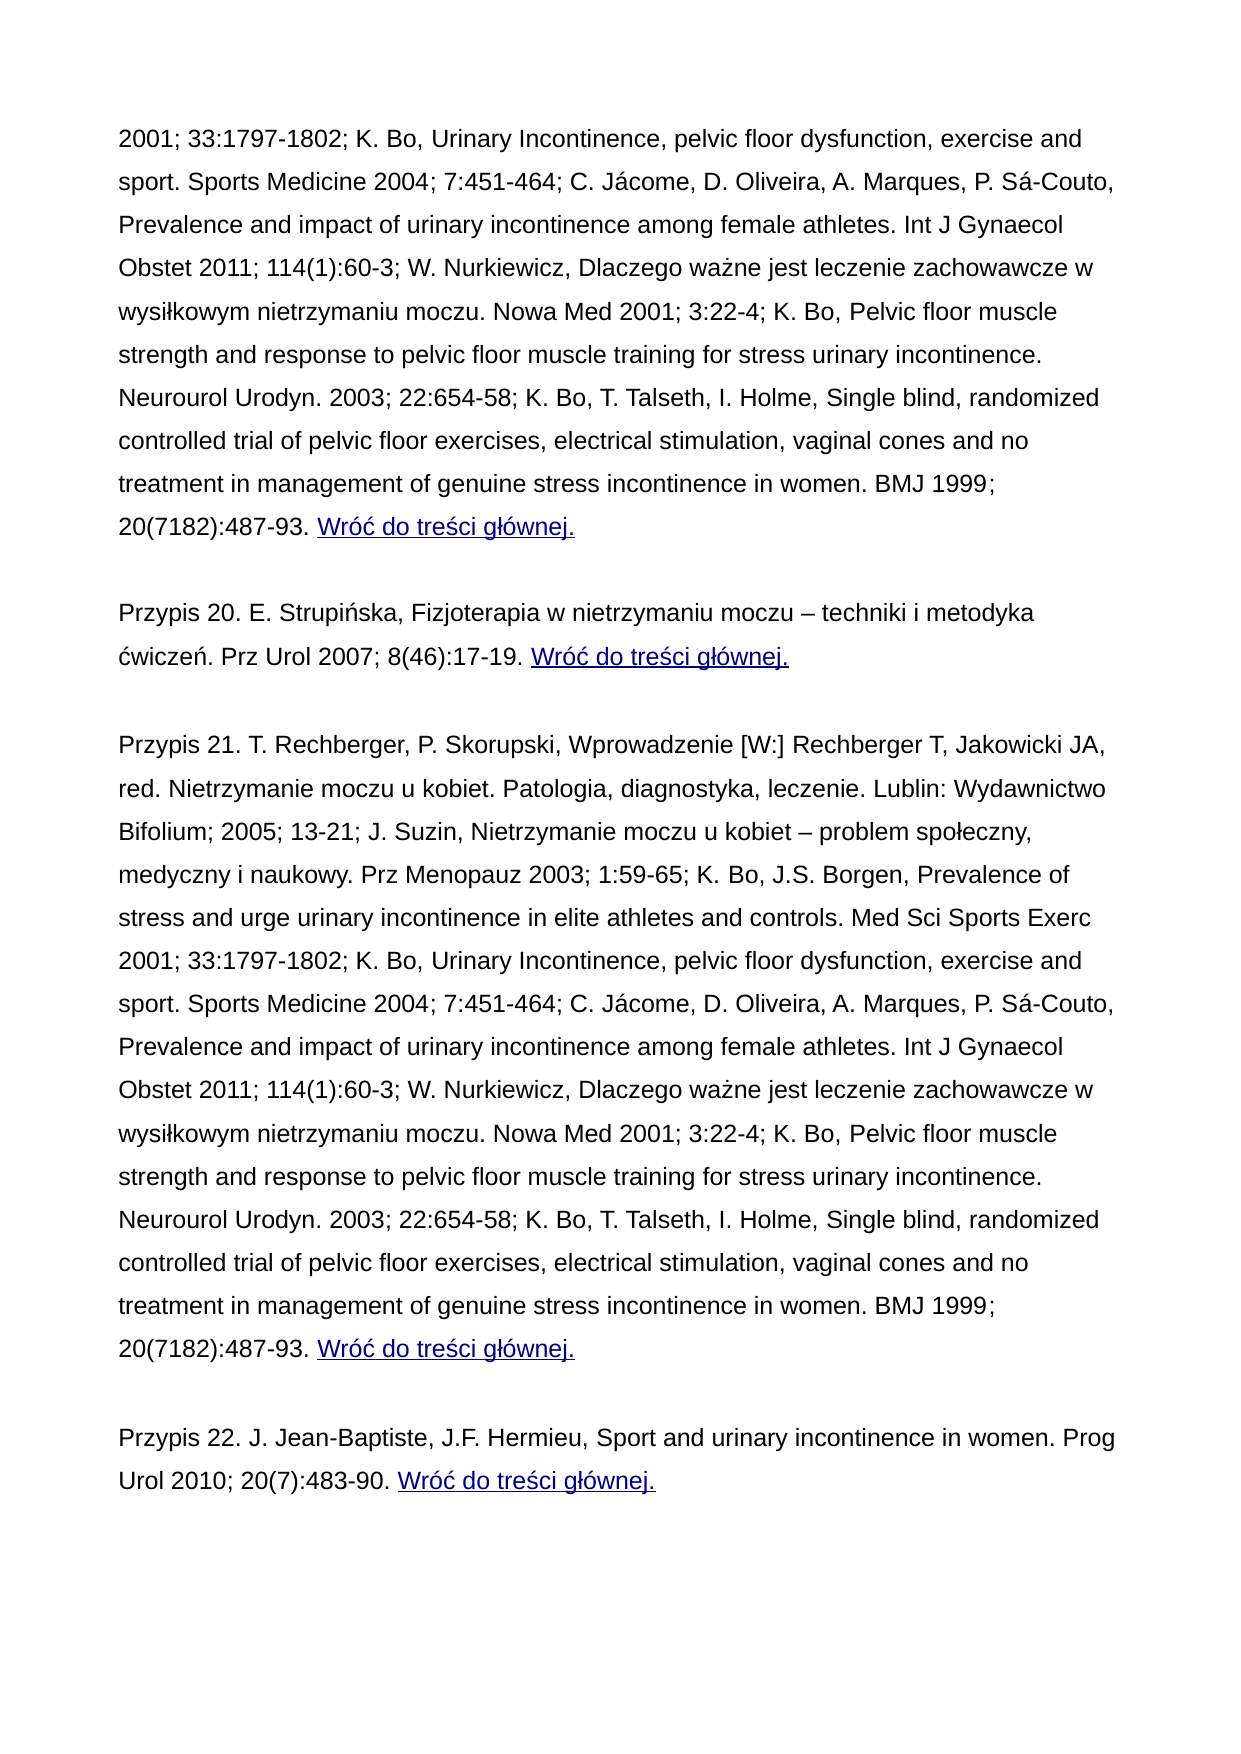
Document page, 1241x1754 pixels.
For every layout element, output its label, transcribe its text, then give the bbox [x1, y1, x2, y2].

text Przypis 22. J. Jean-Baptiste, J.F. Hermieu, Sport and urinary incontinence in women. Prog Urol 2010; 20(7):483-90. Wróć do treści głównej. [118, 1423, 1122, 1495]
text 2001; 33:1797-1802; K. Bo, Urinary Incontinence, pelvic floor dysfunction, exercise and sport. Sports Medicine 2004; 7:451-464; C. Jácome, D. Oliveira, A. Marques, P. Sá-Couto, Prevalence and impact of urinary incontinence among female athletes. Int J Gynaecol Obstet 2011; 114(1):60-3; W. Nurkiewicz, Dlaczego ważne jest leczenie zachowawcze w wysiłkowym nietrzymaniu moczu. Nowa Med 2001; 3:22-4; K. Bo, Pelvic floor muscle strength and response to pelvic floor muscle training for stress urinary incontinence. Neurourol Urodyn. 2003; 22:654-58; K. Bo, T. Talseth, I. Holme, Single blind, randomized controlled trial of pelvic floor exercises, electrical stimulation, vaginal cones and no treatment in management of genuine stress incontinence in women. BMJ 1999; 20(7182):487-93. Wróć do treści głównej. [118, 124, 1122, 541]
text Przypis 20. E. Strupińska, Fizjoterapia w nietrzymaniu moczu – techniki i metodyka ćwiczeń. Prz Urol 2007; 8(46):17-19. Wróć do treści głównej. [118, 598, 1122, 670]
text Przypis 21. T. Rechberger, P. Skorupski, Wprowadzenie [W:] Rechberger T, Jakowicki JA, red. Nietrzymanie moczu u kobiet. Patologia, diagnostyka, leczenie. Lublin: Wydawnictwo Bifolium; 2005; 13-21; J. Suzin, Nietrzymanie moczu u kobiet – problem społeczny, medyczny i naukowy. Prz Menopauz 2003; 1:59-65; K. Bo, J.S. Borgen, Prevalence of stress and urge urinary incontinence in elite athletes and controls. Med Sci Sports Exerc 2001; 33:1797-1802; K. Bo, Urinary Incontinence, pelvic floor dysfunction, exercise and sport. Sports Medicine 2004; 7:451-464; C. Jácome, D. Oliveira, A. Marques, P. Sá-Couto, Prevalence and impact of urinary incontinence among female athletes. Int J Gynaecol Obstet 2011; 114(1):60-3; W. Nurkiewicz, Dlaczego ważne jest leczenie zachowawcze w wysiłkowym nietrzymaniu moczu. Nowa Med 2001; 3:22-4; K. Bo, Pelvic floor muscle strength and response to pelvic floor muscle training for stress urinary incontinence. Neurourol Urodyn. 2003; 22:654-58; K. Bo, T. Talseth, I. Holme, Single blind, randomized controlled trial of pelvic floor exercises, electrical stimulation, vaginal cones and no treatment in management of genuine stress incontinence in women. BMJ 1999; 20(7182):487-93. Wróć do treści głównej. [118, 730, 1122, 1363]
